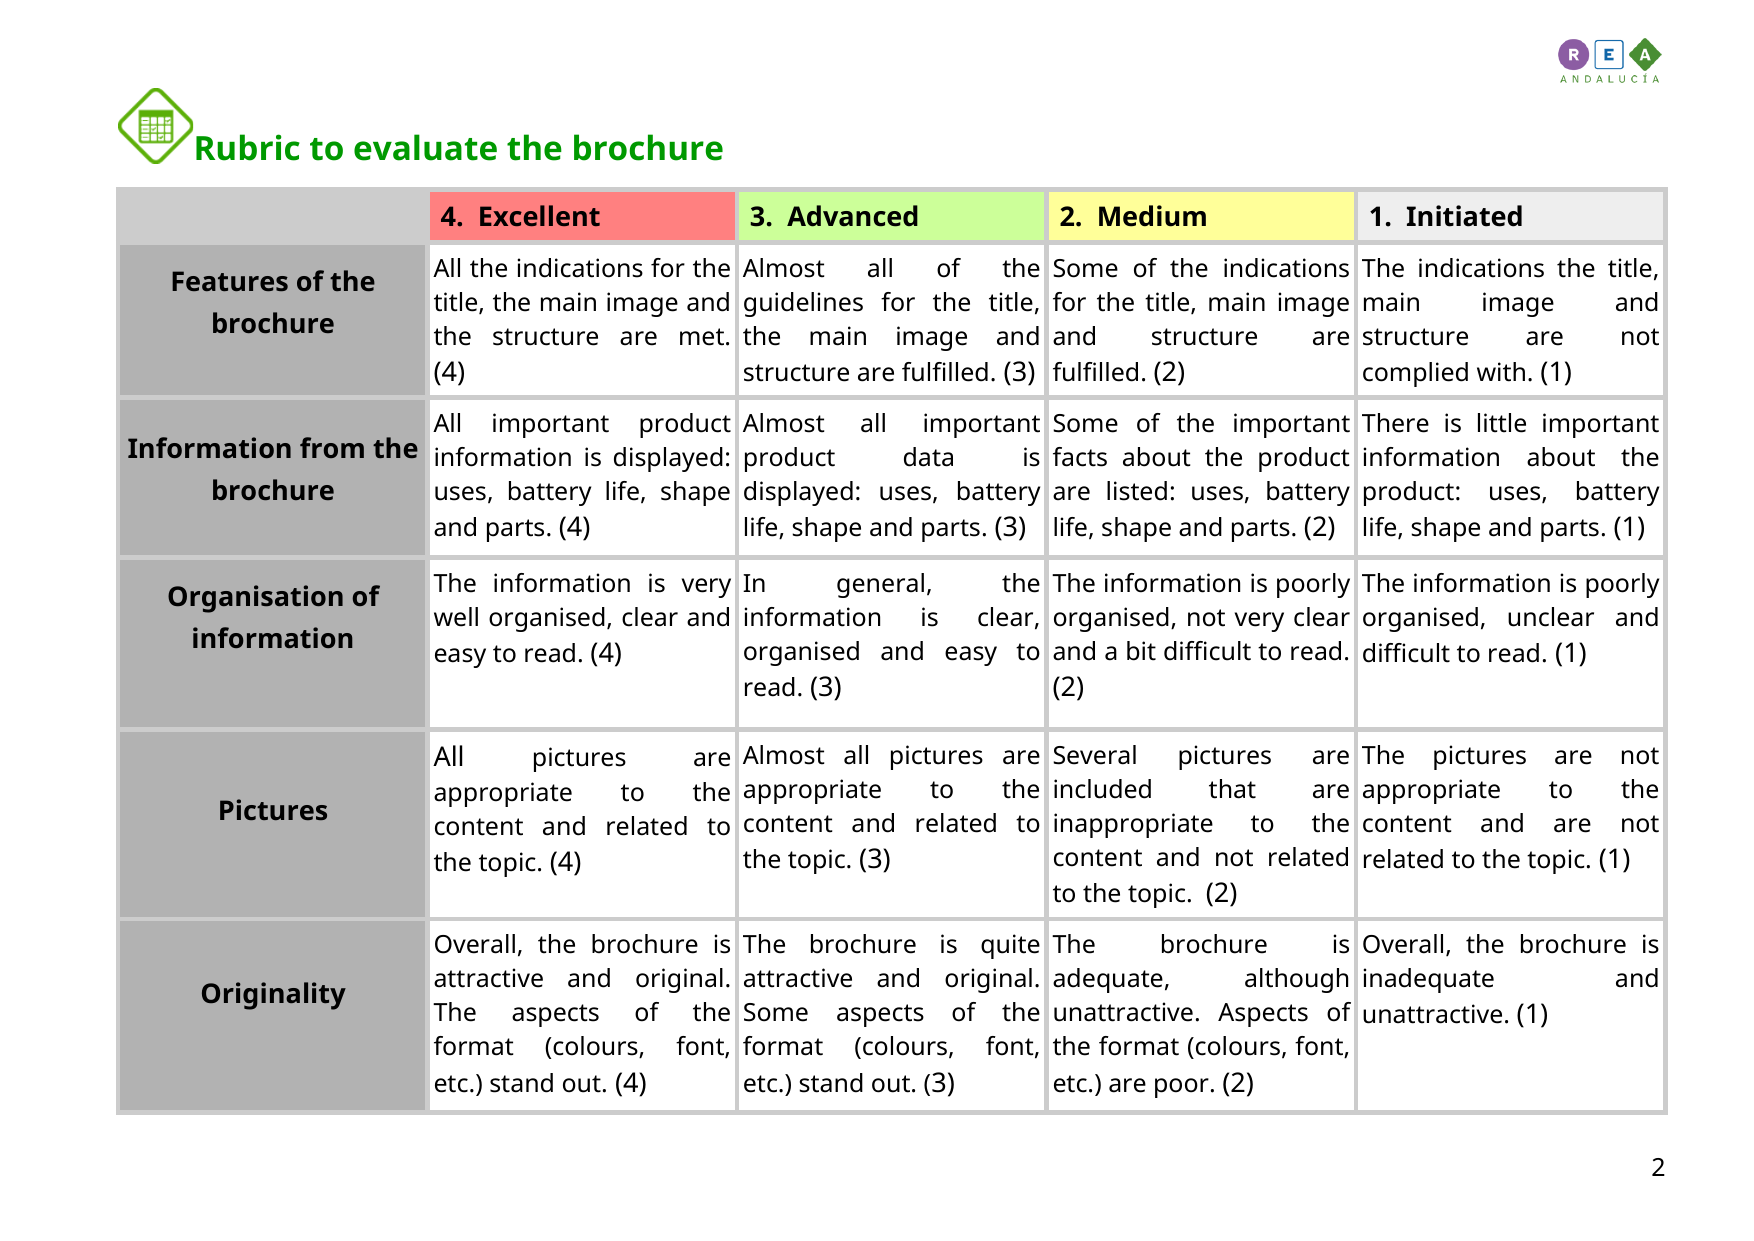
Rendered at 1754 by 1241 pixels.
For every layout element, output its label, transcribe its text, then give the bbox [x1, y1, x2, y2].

table_header 1. Initiated [1358, 192, 1663, 240]
table_header 4. Excellent [430, 192, 735, 240]
table_cell Several pictures are included that are inappropriate to the content and not related to the topic. (2) [1049, 732, 1354, 916]
table_cell Organisation of information [120, 560, 425, 727]
text Rubric to evaluate the brochure [118, 88, 1665, 170]
table_cell Almost all pictures are appropriate to the content and related to the topic. (3) [739, 732, 1044, 916]
table_cell All pictures are appropriate to the content and related to the topic. (4) [430, 732, 735, 916]
table_cell The information is poorly organised, unclear and difficult to read. (1) [1358, 560, 1663, 727]
table_cell Pictures [120, 732, 425, 916]
table_cell Originality [120, 921, 425, 1110]
table_cell The indications the title, main image and structure are not complied with. (1) [1358, 245, 1663, 395]
table_cell Overall, the brochure is inadequate and unattractive. (1) [1358, 921, 1663, 1110]
table_cell The information is poorly organised, not very clear and a bit difficult to read. (2) [1049, 560, 1354, 727]
table_cell Some of the important facts about the product are listed: uses, battery life, shape and parts. (2) [1049, 400, 1354, 555]
table_header [120, 192, 425, 240]
table_header 2. Medium [1049, 192, 1354, 240]
table_cell All the indications for the title, the main image and the structure are met. (4) [430, 245, 735, 395]
table_cell The brochure is adequate, although unattractive. Aspects of the format (colours, font, etc.) are poor. (2) [1049, 921, 1354, 1110]
table_cell In general, the information is clear, organised and easy to read. (3) [739, 560, 1044, 727]
table_cell The brochure is quite attractive and original. Some aspects of the format (colours, font, etc.) stand out. (3) [739, 921, 1044, 1110]
table_cell Almost all of the guidelines for the title, the main image and structure are fulfilled. (3) [739, 245, 1044, 395]
table_cell Almost all important product data is displayed: uses, battery life, shape and parts. (3) [739, 400, 1044, 555]
table_header 3. Advanced [739, 192, 1044, 240]
table_cell All important product information is displayed: uses, battery life, shape and parts. (4) [430, 400, 735, 555]
table_cell Overall, the brochure is attractive and original. The aspects of the format (colours, font, etc.) stand out. (4) [430, 921, 735, 1110]
table_cell The information is very well organised, clear and easy to read. (4) [430, 560, 735, 727]
table_cell Some of the indications for the title, main image and structure are fulfilled. (2) [1049, 245, 1354, 395]
table_cell The pictures are not appropriate to the content and are not related to the topic. (1) [1358, 732, 1663, 916]
picture [118, 88, 194, 164]
picture [1553, 33, 1666, 88]
table_cell Information from the brochure [120, 400, 425, 555]
table_cell Features of the brochure [120, 245, 425, 395]
table_cell There is little important information about the product: uses, battery life, shape and parts. (1) [1358, 400, 1663, 555]
